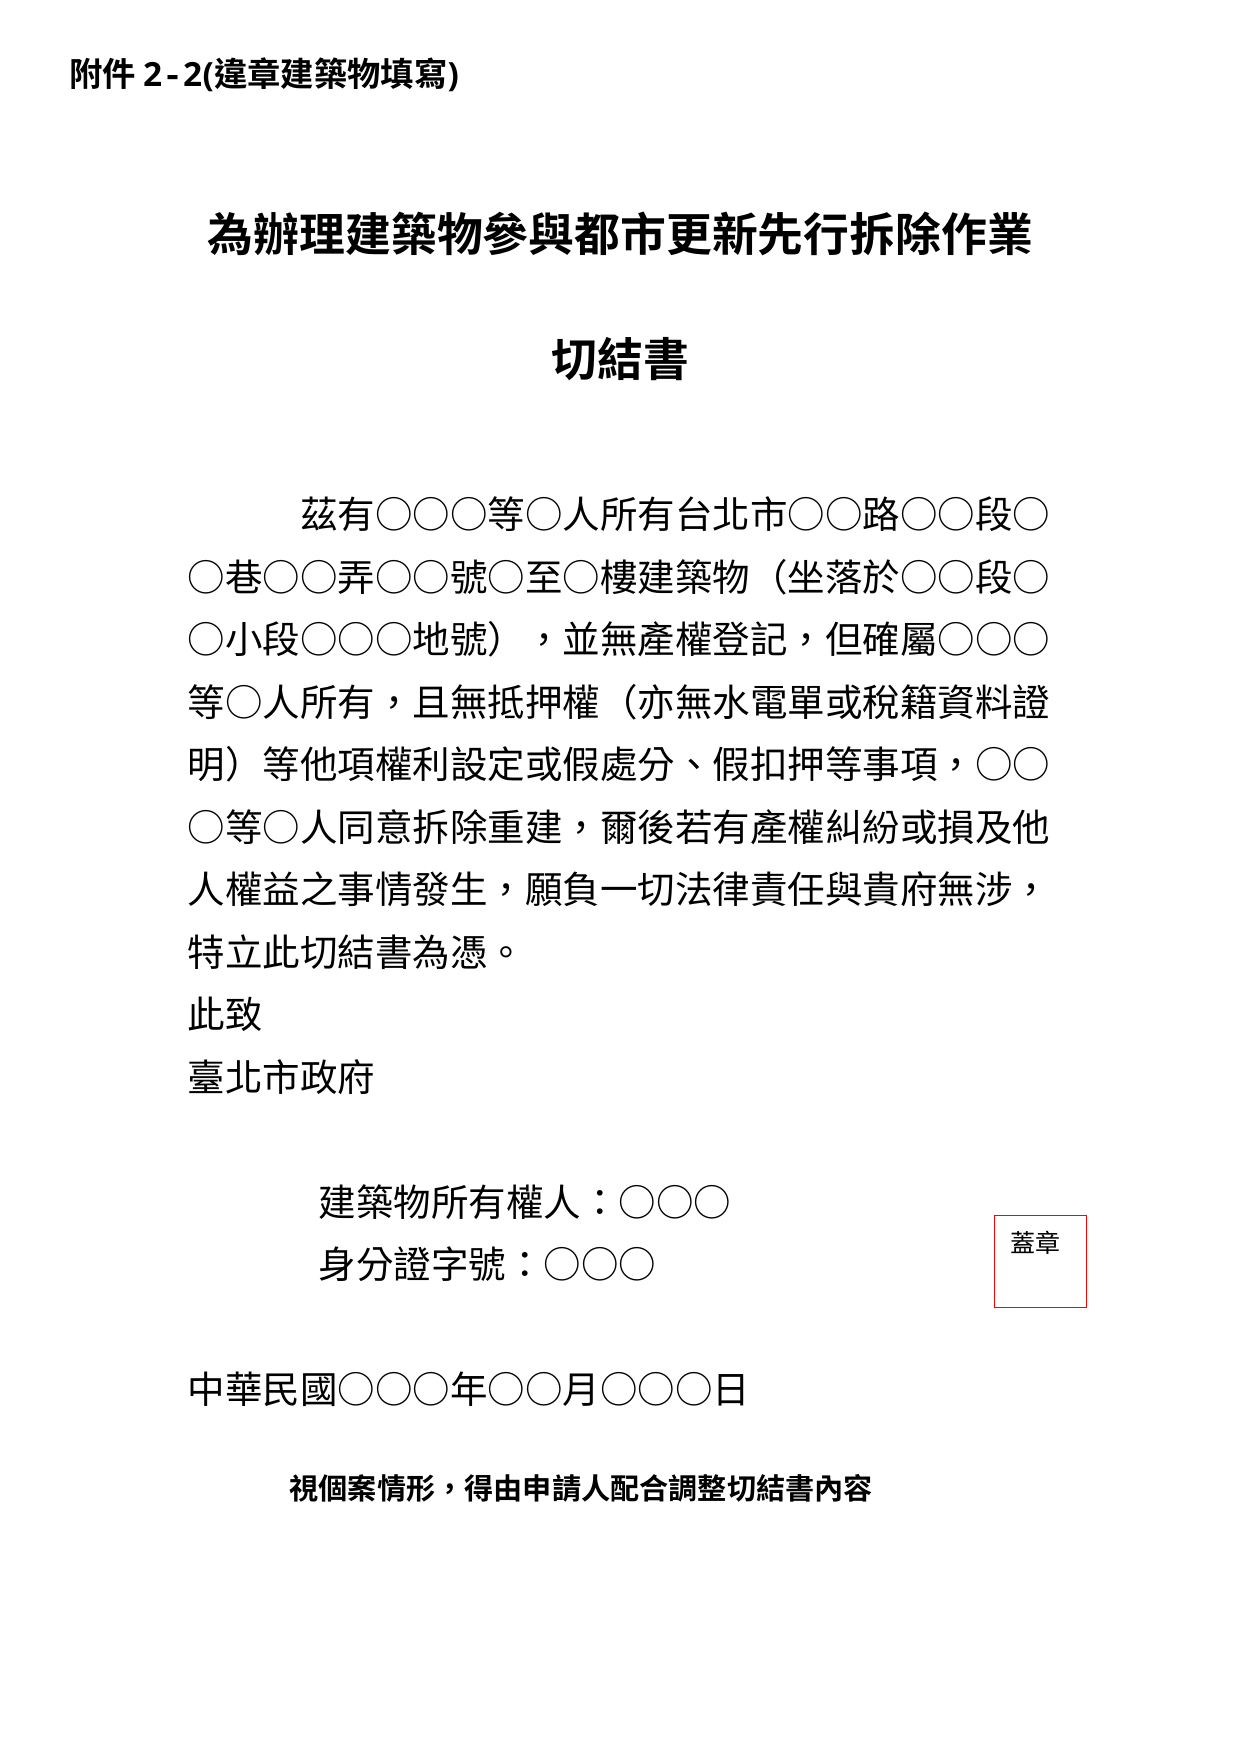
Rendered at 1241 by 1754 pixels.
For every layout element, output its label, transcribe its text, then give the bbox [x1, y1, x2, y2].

text 建築物所有權人：○○○ [187, 1158, 1086, 1308]
text 附件2-2(違章建築物填寫) [69, 48, 568, 96]
text [54, 40, 583, 124]
text 為辦理建築物參與都市更新先行拆除作業 [187, 158, 1053, 283]
text 茲有○○○等○人所有台北市○○路○○段○○巷○○弄○○號○至○樓建築物（坐落於○○段○○小段○○○地號），並無產權登記，但確屬○○○等○人所有，且無抵押權（亦無水電單或稅籍資料證明）等他項權利設定或假處分、假扣押等事項，○○○等○人同意拆除重建，爾後若有產權糾紛或損及他人權益之事情發生，願負一切法律責任與貴府無涉，特立此切結書為憑。 [187, 471, 1053, 971]
text 切結書 [187, 283, 1053, 408]
text 視個案情形，得由申請人配合調整切結書內容 [271, 1466, 891, 1508]
text 臺北市政府 [187, 1033, 1053, 1096]
text 中華民國○○○年○○月○○○日 [187, 1346, 1053, 1408]
text 此致 [187, 971, 1053, 1033]
text 身分證字號：○○○ [187, 1221, 993, 1283]
text 蓋章 [1010, 1223, 1071, 1260]
text [206, 1458, 956, 1533]
